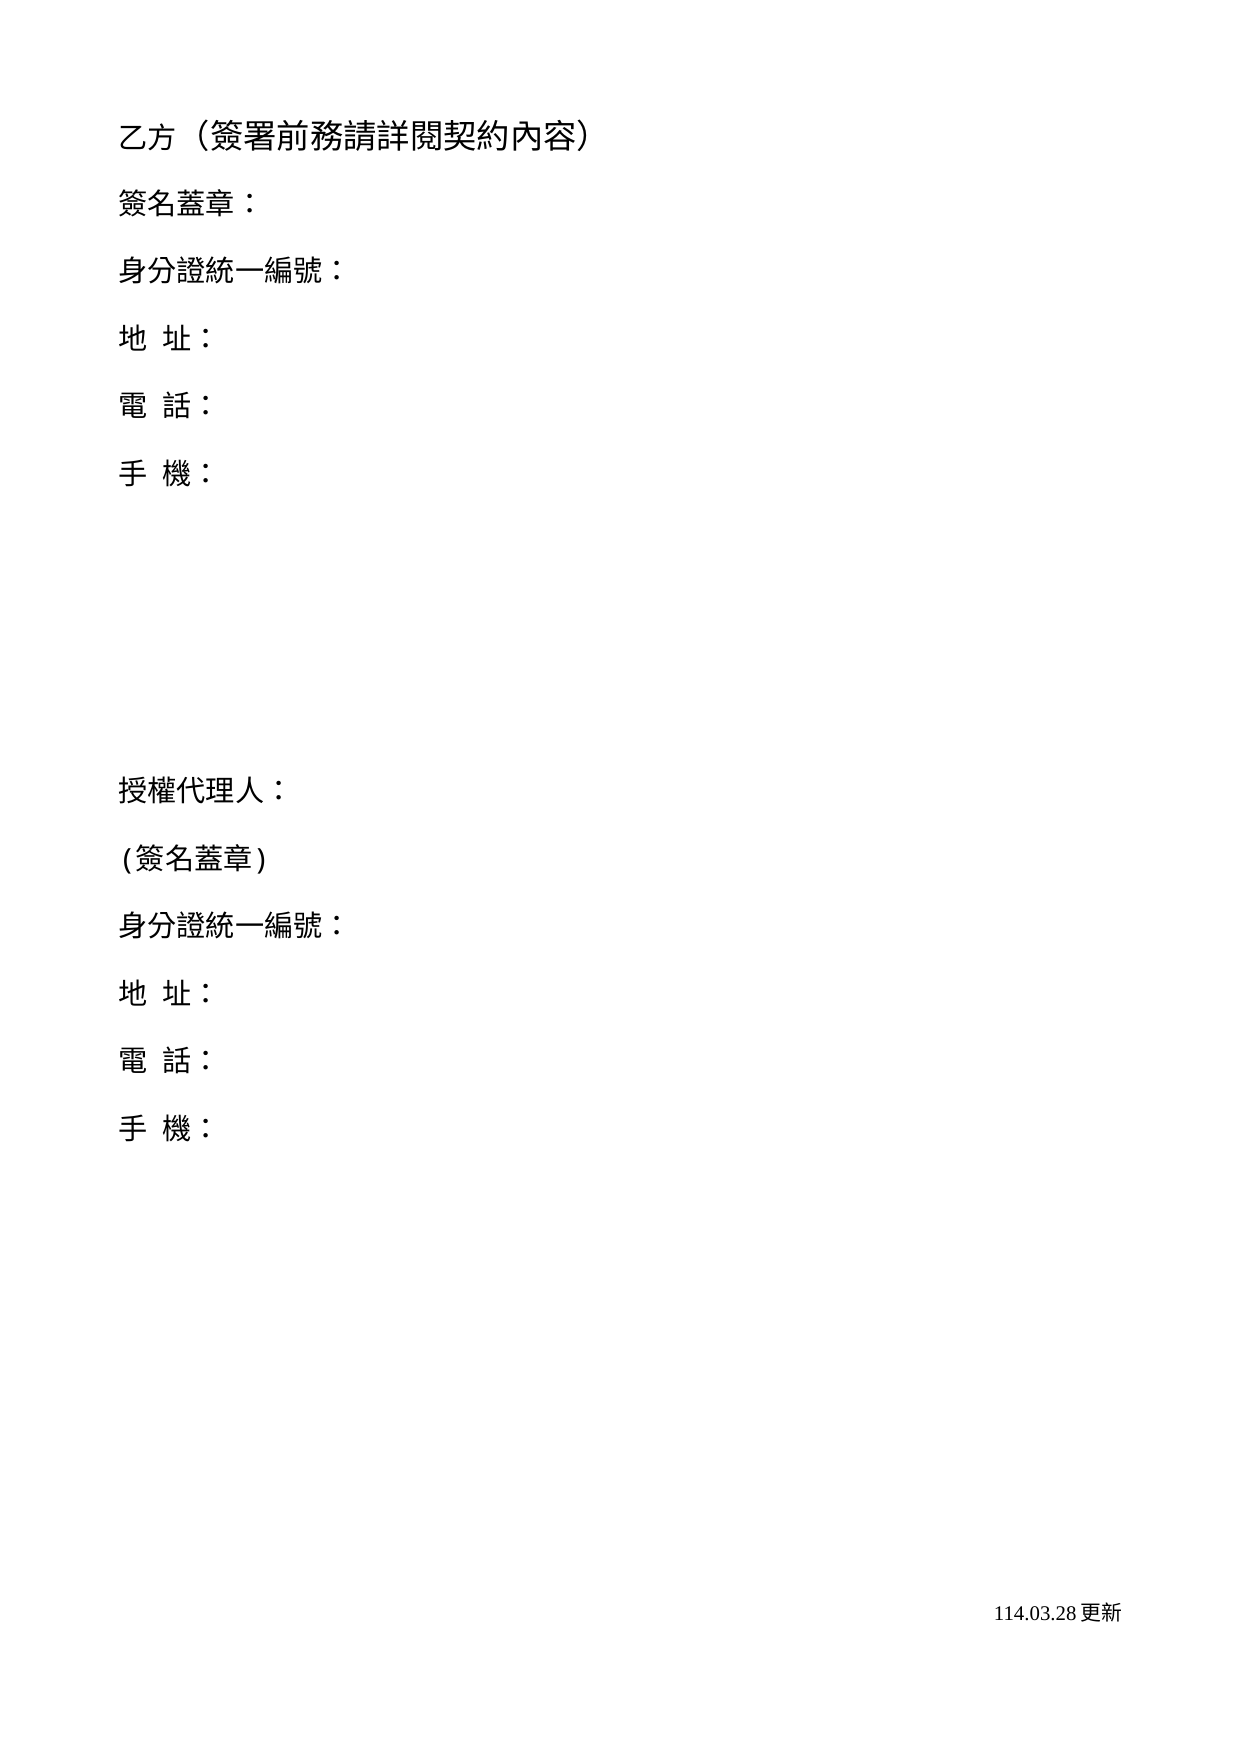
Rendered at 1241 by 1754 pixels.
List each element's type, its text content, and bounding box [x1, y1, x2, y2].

text 電 話： [118, 362, 1152, 425]
text (簽名蓋章) [118, 815, 1152, 877]
text 乙方（簽署前務請詳閱契約內容） [118, 92, 1152, 155]
text 身分證統一編號： [118, 227, 1152, 290]
text 電 話： [118, 1017, 1152, 1080]
text 授權代理人： [118, 747, 1152, 810]
text 身分證統一編號： [118, 882, 1152, 945]
text 地 址： [118, 950, 1152, 1012]
text 簽名蓋章： [118, 160, 1152, 222]
text 手 機： [118, 430, 1152, 492]
text 地 址： [118, 295, 1152, 357]
text 手 機： [118, 1085, 1152, 1147]
